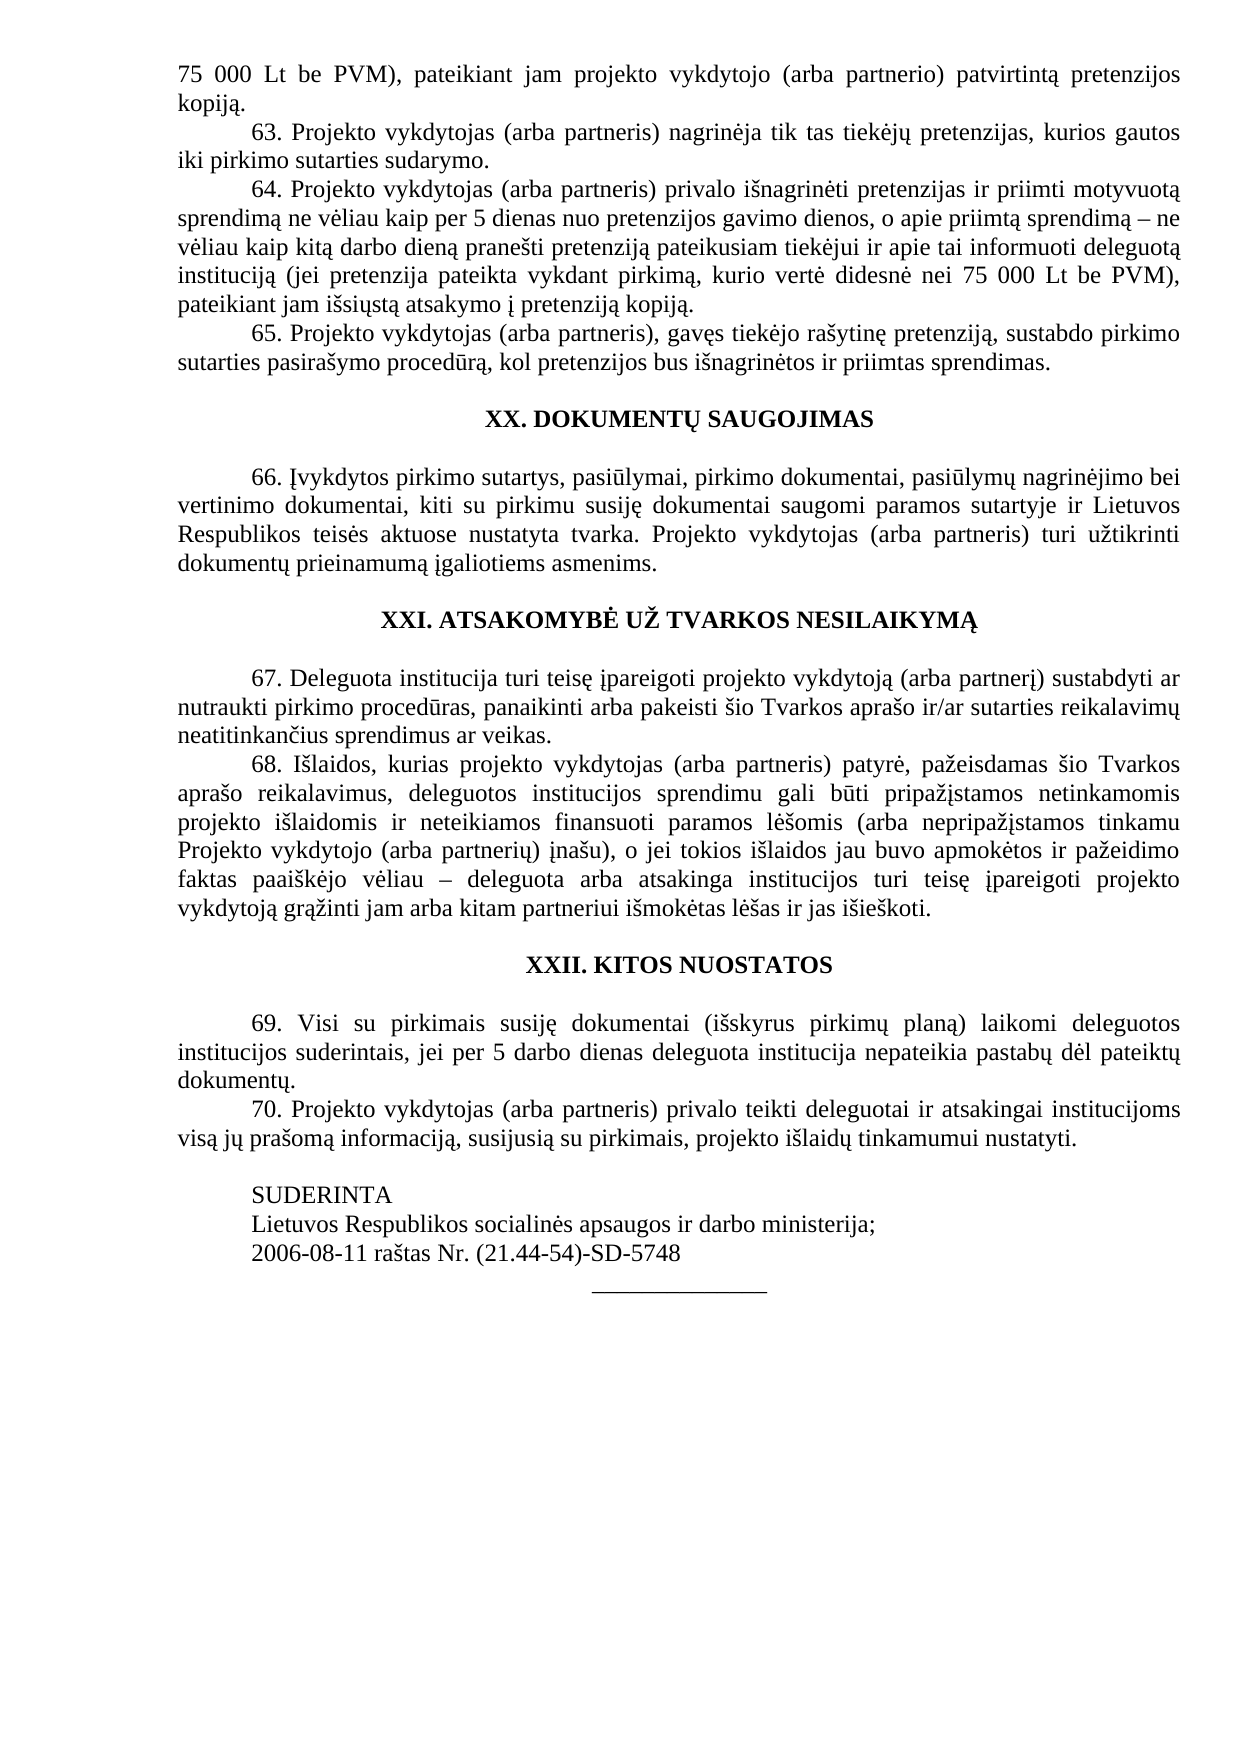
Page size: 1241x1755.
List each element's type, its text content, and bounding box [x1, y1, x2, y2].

text ______________ [177, 1267, 1181, 1295]
text SUDERINTA [177, 1180, 1181, 1209]
text 64. Projekto vykdytojas (arba partneris) privalo išnagrinėti pretenzijas ir priimti motyvuotą sprendimą ne vėliau kaip per 5 dienas nuo pretenzijos gavimo dienos, o apie priimtą sprendimą – ne vėliau kaip kitą darbo dieną pranešti pretenziją pateikusiam tiekėjui ir apie tai informuoti deleguotą instituciją (jei pretenzija pateikta vykdant pirkimą, kurio vertė didesnė nei 75 000 Lt be PVM), pateikiant jam išsiųstą atsakymo į pretenziją kopiją. [177, 174, 1181, 318]
text 66. Įvykdytos pirkimo sutartys, pasiūlymai, pirkimo dokumentai, pasiūlymų nagrinėjimo bei vertinimo dokumentai, kiti su pirkimu susiję dokumentai saugomi paramos sutartyje ir Lietuvos Respublikos teisės aktuose nustatyta tvarka. Projekto vykdytojas (arba partneris) turi užtikrinti dokumentų prieinamumą įgaliotiems asmenims. [177, 462, 1181, 577]
text 75 000 Lt be PVM), pateikiant jam projekto vykdytojo (arba partnerio) patvirtintą pretenzijos kopiją. [177, 59, 1181, 117]
text 67. Deleguota institucija turi teisę įpareigoti projekto vykdytoją (arba partnerį) sustabdyti ar nutraukti pirkimo procedūras, panaikinti arba pakeisti šio Tvarkos aprašo ir/ar sutarties reikalavimų neatitinkančius sprendimus ar veikas. [177, 663, 1181, 749]
text XX. DOKUMENTŲ SAUGOJIMAS [177, 404, 1181, 433]
text 70. Projekto vykdytojas (arba partneris) privalo teikti deleguotai ir atsakingai institucijoms visą jų prašomą informaciją, susijusią su pirkimais, projekto išlaidų tinkamumui nustatyti. [177, 1094, 1181, 1152]
text 63. Projekto vykdytojas (arba partneris) nagrinėja tik tas tiekėjų pretenzijas, kurios gautos iki pirkimo sutarties sudarymo. [177, 117, 1181, 174]
text 68. Išlaidos, kurias projekto vykdytojas (arba partneris) patyrė, pažeisdamas šio Tvarkos aprašo reikalavimus, deleguotos institucijos sprendimu gali būti pripažįstamos netinkamomis projekto išlaidomis ir neteikiamos finansuoti paramos lėšomis (arba nepripažįstamos tinkamu Projekto vykdytojo (arba partnerių) įnašu), o jei tokios išlaidos jau buvo apmokėtos ir pažeidimo faktas paaiškėjo vėliau – deleguota arba atsakinga institucijos turi teisę įpareigoti projekto vykdytoją grąžinti jam arba kitam partneriui išmokėtas lėšas ir jas išieškoti. [177, 749, 1181, 922]
text 2006-08-11 raštas Nr. (21.44-54)-SD-5748 [177, 1238, 1181, 1267]
text Lietuvos Respublikos socialinės apsaugos ir darbo ministerija; [177, 1209, 1181, 1238]
text 69. Visi su pirkimais susiję dokumentai (išskyrus pirkimų planą) laikomi deleguotos institucijos suderintais, jei per 5 darbo dienas deleguota institucija nepateikia pastabų dėl pateiktų dokumentų. [177, 1008, 1181, 1094]
text XXI. ATSAKOMYBĖ UŽ TVARKOS NESILAIKYMĄ [177, 605, 1181, 634]
text 65. Projekto vykdytojas (arba partneris), gavęs tiekėjo rašytinę pretenziją, sustabdo pirkimo sutarties pasirašymo procedūrą, kol pretenzijos bus išnagrinėtos ir priimtas sprendimas. [177, 318, 1181, 375]
text XXII. KITOS NUOSTATOS [177, 950, 1181, 979]
